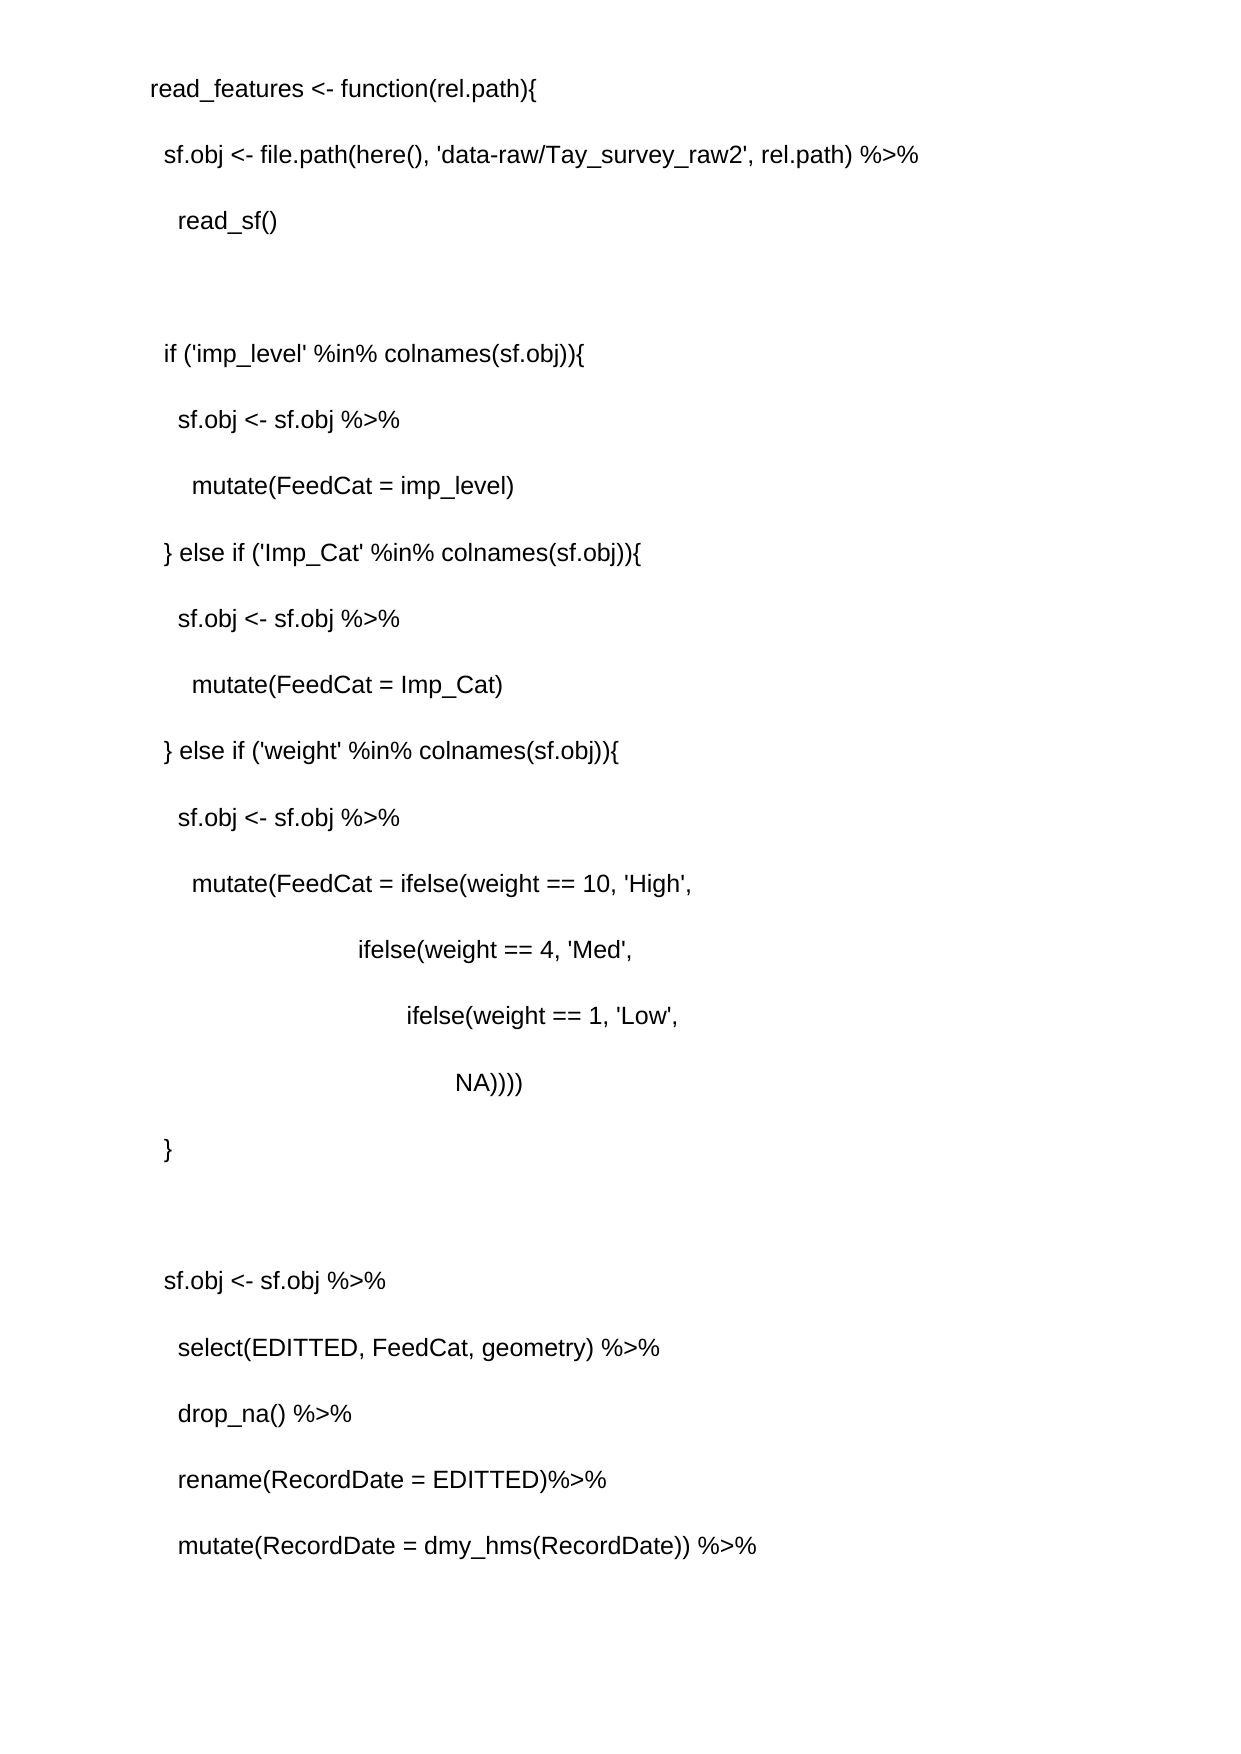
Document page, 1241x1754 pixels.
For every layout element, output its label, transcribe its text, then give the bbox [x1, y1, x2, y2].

text ifelse(weight == 4, 'Med', [150, 935, 1090, 964]
text select(EDITTED, FeedCat, geometry) %>% [150, 1332, 1090, 1361]
text read_features <- function(rel.path){ [150, 74, 1090, 102]
text read_sf() [150, 206, 1090, 235]
text ifelse(weight == 1, 'Low', [150, 1001, 1090, 1030]
text mutate(FeedCat = Imp_Cat) [150, 670, 1090, 699]
text drop_na() %>% [150, 1399, 1090, 1427]
text } else if ('weight' %in% colnames(sf.obj)){ [150, 736, 1090, 765]
text } [150, 1134, 1090, 1162]
text } else if ('Imp_Cat' %in% colnames(sf.obj)){ [150, 537, 1090, 566]
text sf.obj <- sf.obj %>% [150, 604, 1090, 632]
text mutate(RecordDate = dmy_hms(RecordDate)) %>% [150, 1531, 1090, 1560]
text mutate(FeedCat = imp_level) [150, 471, 1090, 500]
text rename(RecordDate = EDITTED)%>% [150, 1465, 1090, 1494]
text NA)))) [150, 1067, 1090, 1096]
text sf.obj <- sf.obj %>% [150, 802, 1090, 831]
text sf.obj <- file.path(here(), 'data-raw/Tay_survey_raw2', rel.path) %>% [150, 140, 1090, 169]
text mutate(FeedCat = ifelse(weight == 10, 'High', [150, 869, 1090, 897]
text if ('imp_level' %in% colnames(sf.obj)){ [150, 339, 1090, 367]
text sf.obj <- sf.obj %>% [150, 405, 1090, 434]
text sf.obj <- sf.obj %>% [150, 1266, 1090, 1295]
